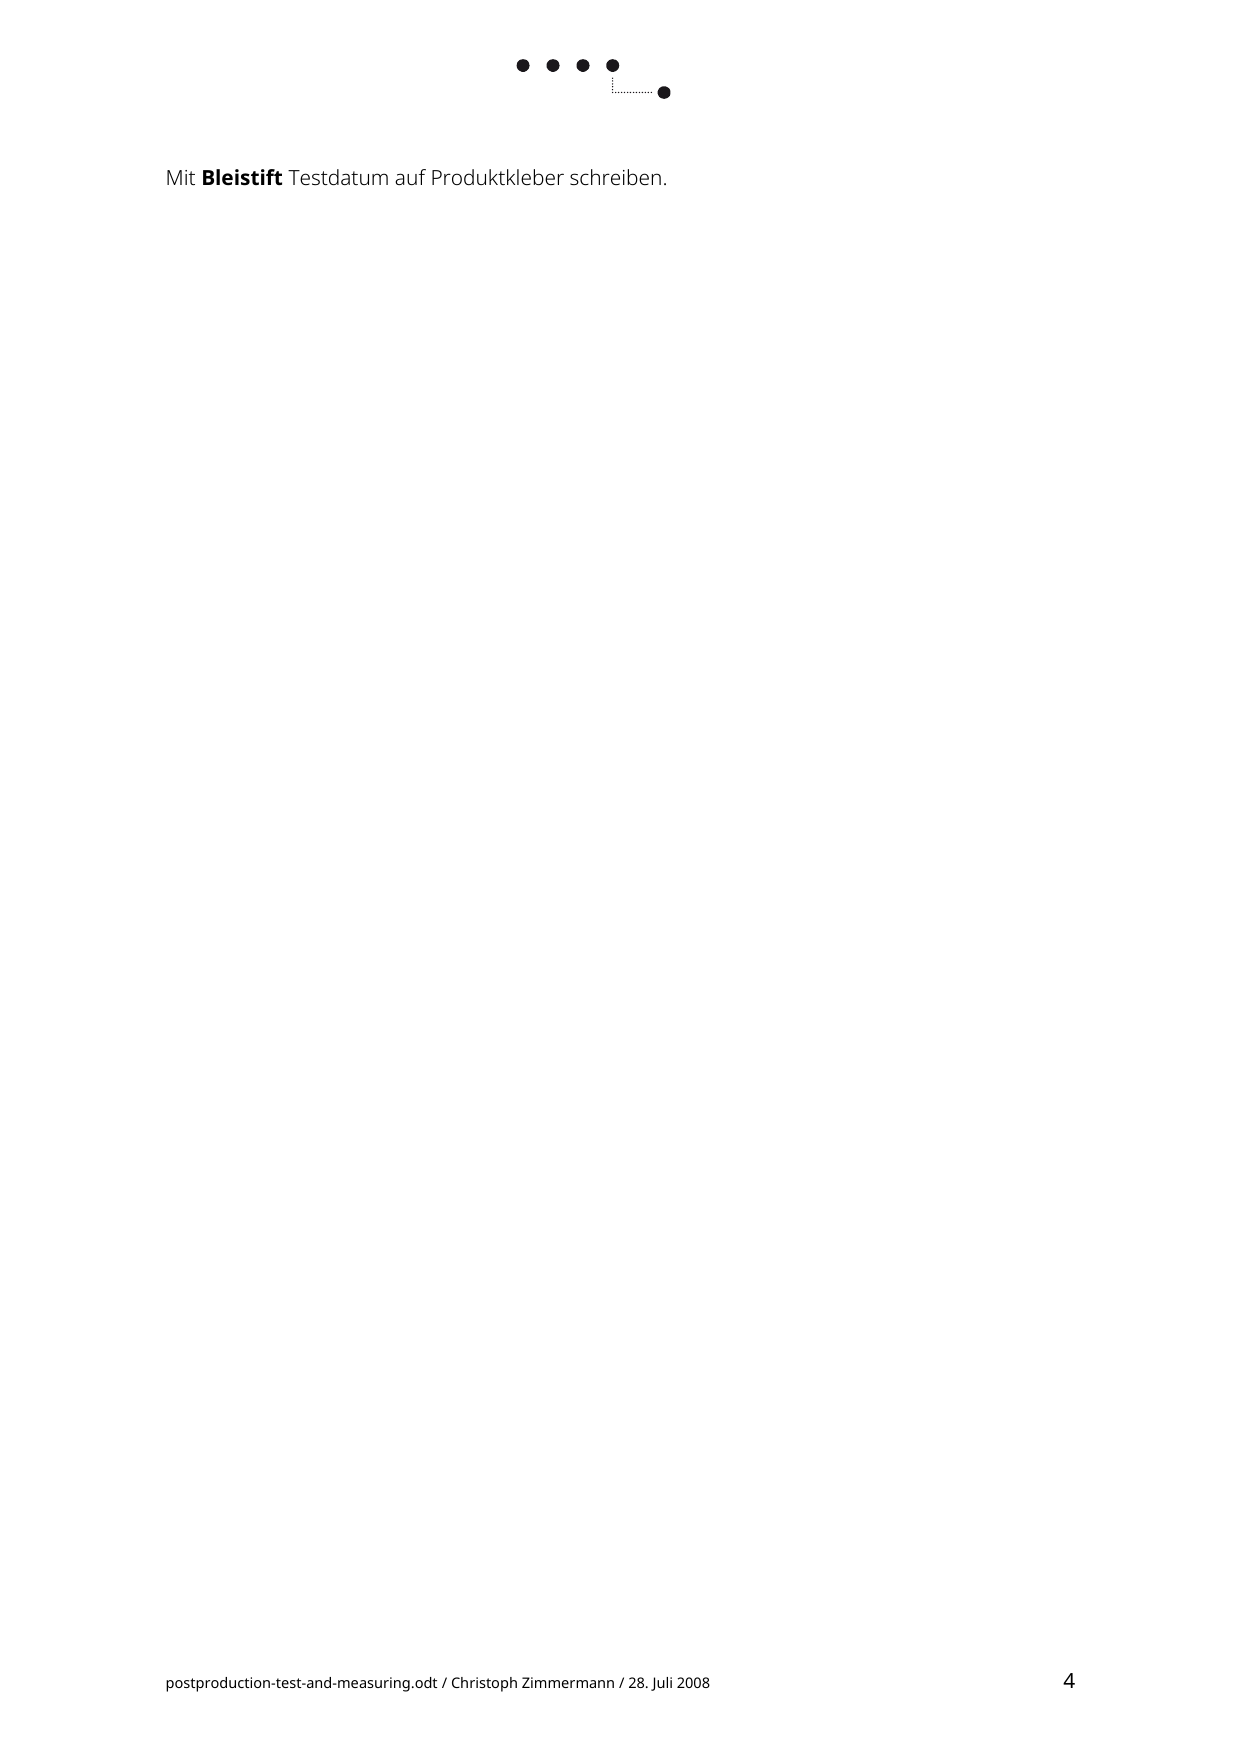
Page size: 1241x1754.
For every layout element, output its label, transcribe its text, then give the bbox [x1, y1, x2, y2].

text Mit Bleistift Testdatum auf Produktkleber schreiben. [165, 162, 1122, 192]
